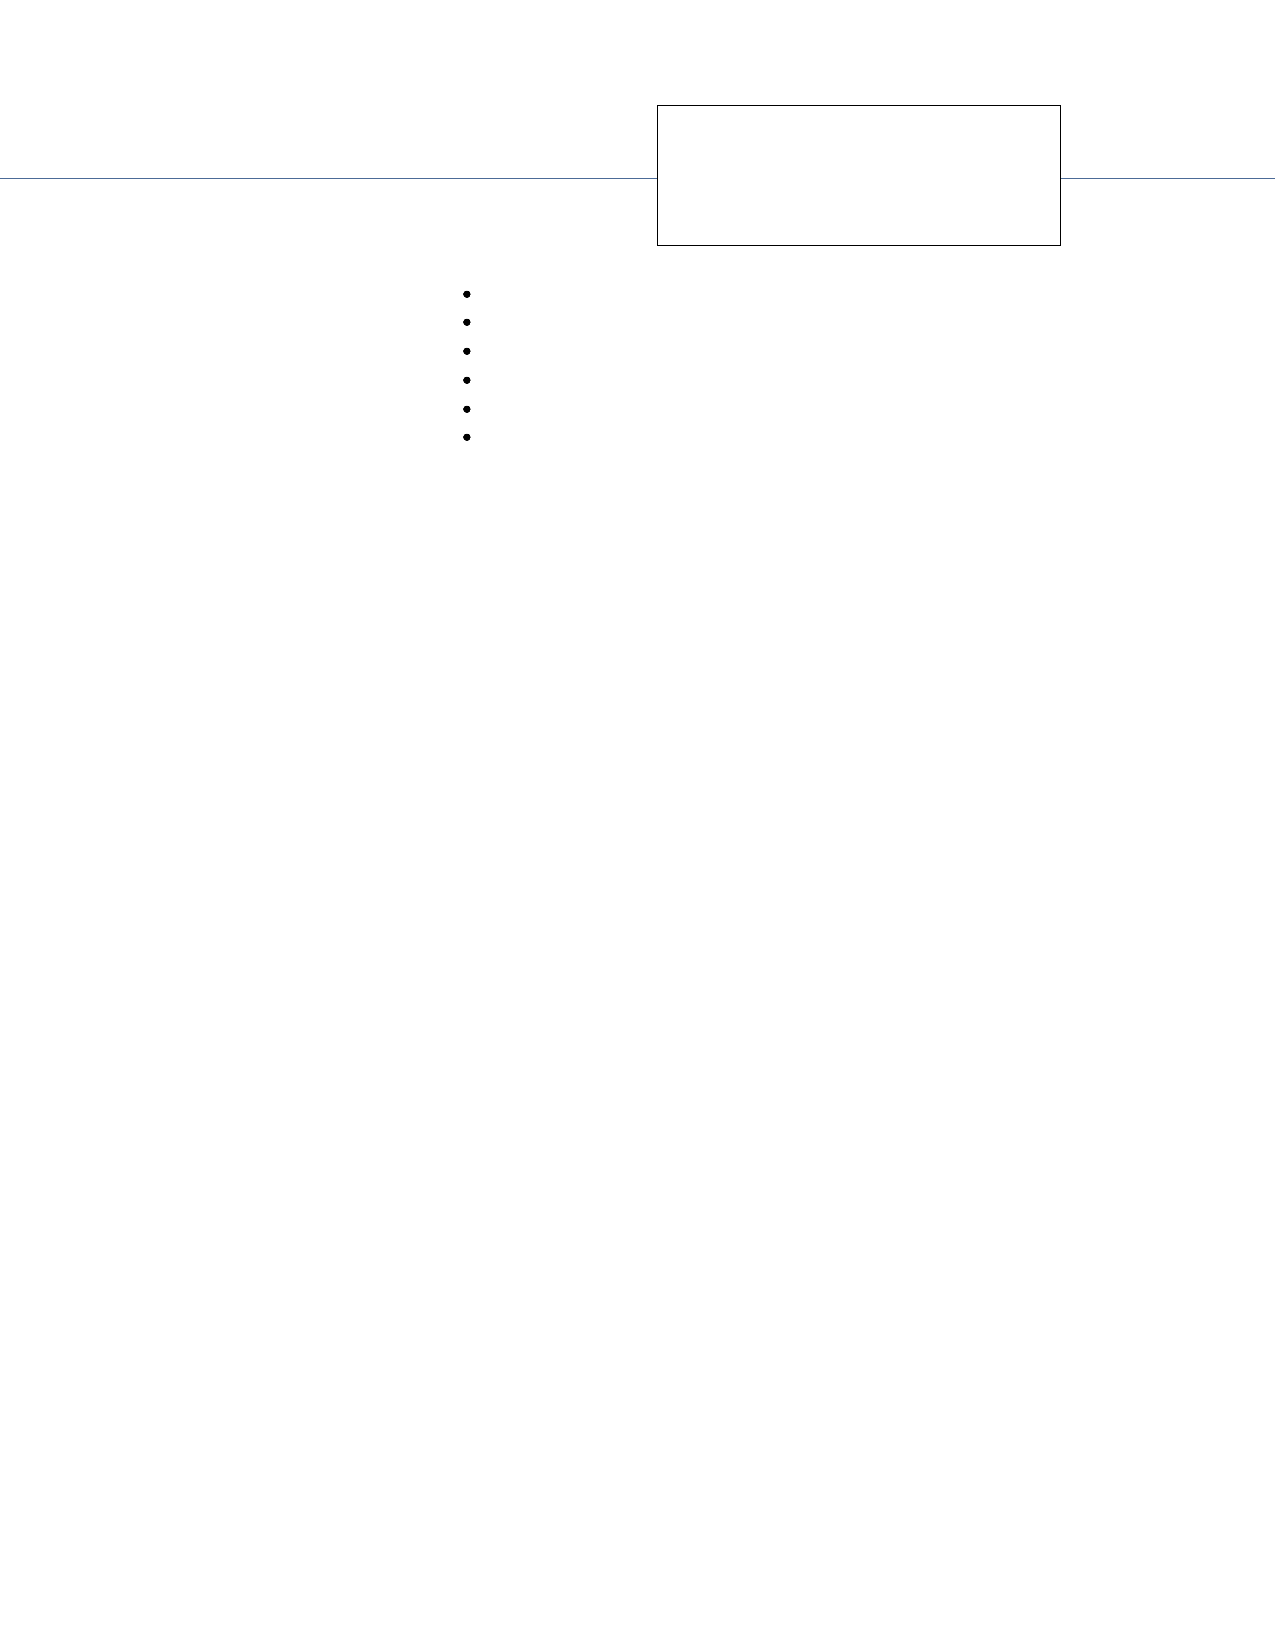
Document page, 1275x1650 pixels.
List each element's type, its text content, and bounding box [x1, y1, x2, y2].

list Criminal Lawyers [0, 280, 492, 308]
list Content [492, 280, 984, 308]
list Local Marketing [492, 337, 984, 366]
text © 2018 JustiaLegal Portal Company Help Terms of Service Privacy Policy Marketing Solutions [39, 227, 1275, 255]
text FIND A LAWYER [0, 164, 492, 178]
list Lawyer Directory [492, 395, 984, 423]
text [1061, 118, 1157, 147]
list Business Lawyers [0, 272, 492, 280]
list Family Lawyers [0, 366, 492, 395]
list Social Media [492, 308, 984, 337]
list More... [0, 423, 492, 452]
list Paid Ads (CPC/PPC) [492, 366, 984, 395]
text Justia Legal Resources [118, 118, 657, 147]
list More... [492, 423, 984, 452]
list Estate Planning Lawyers [0, 337, 492, 366]
list Employment Lawyers [0, 308, 492, 337]
text LEGAL MARKETING [492, 164, 657, 178]
list Personal Injury Lawyers [0, 395, 492, 423]
list Blogs [492, 272, 984, 280]
